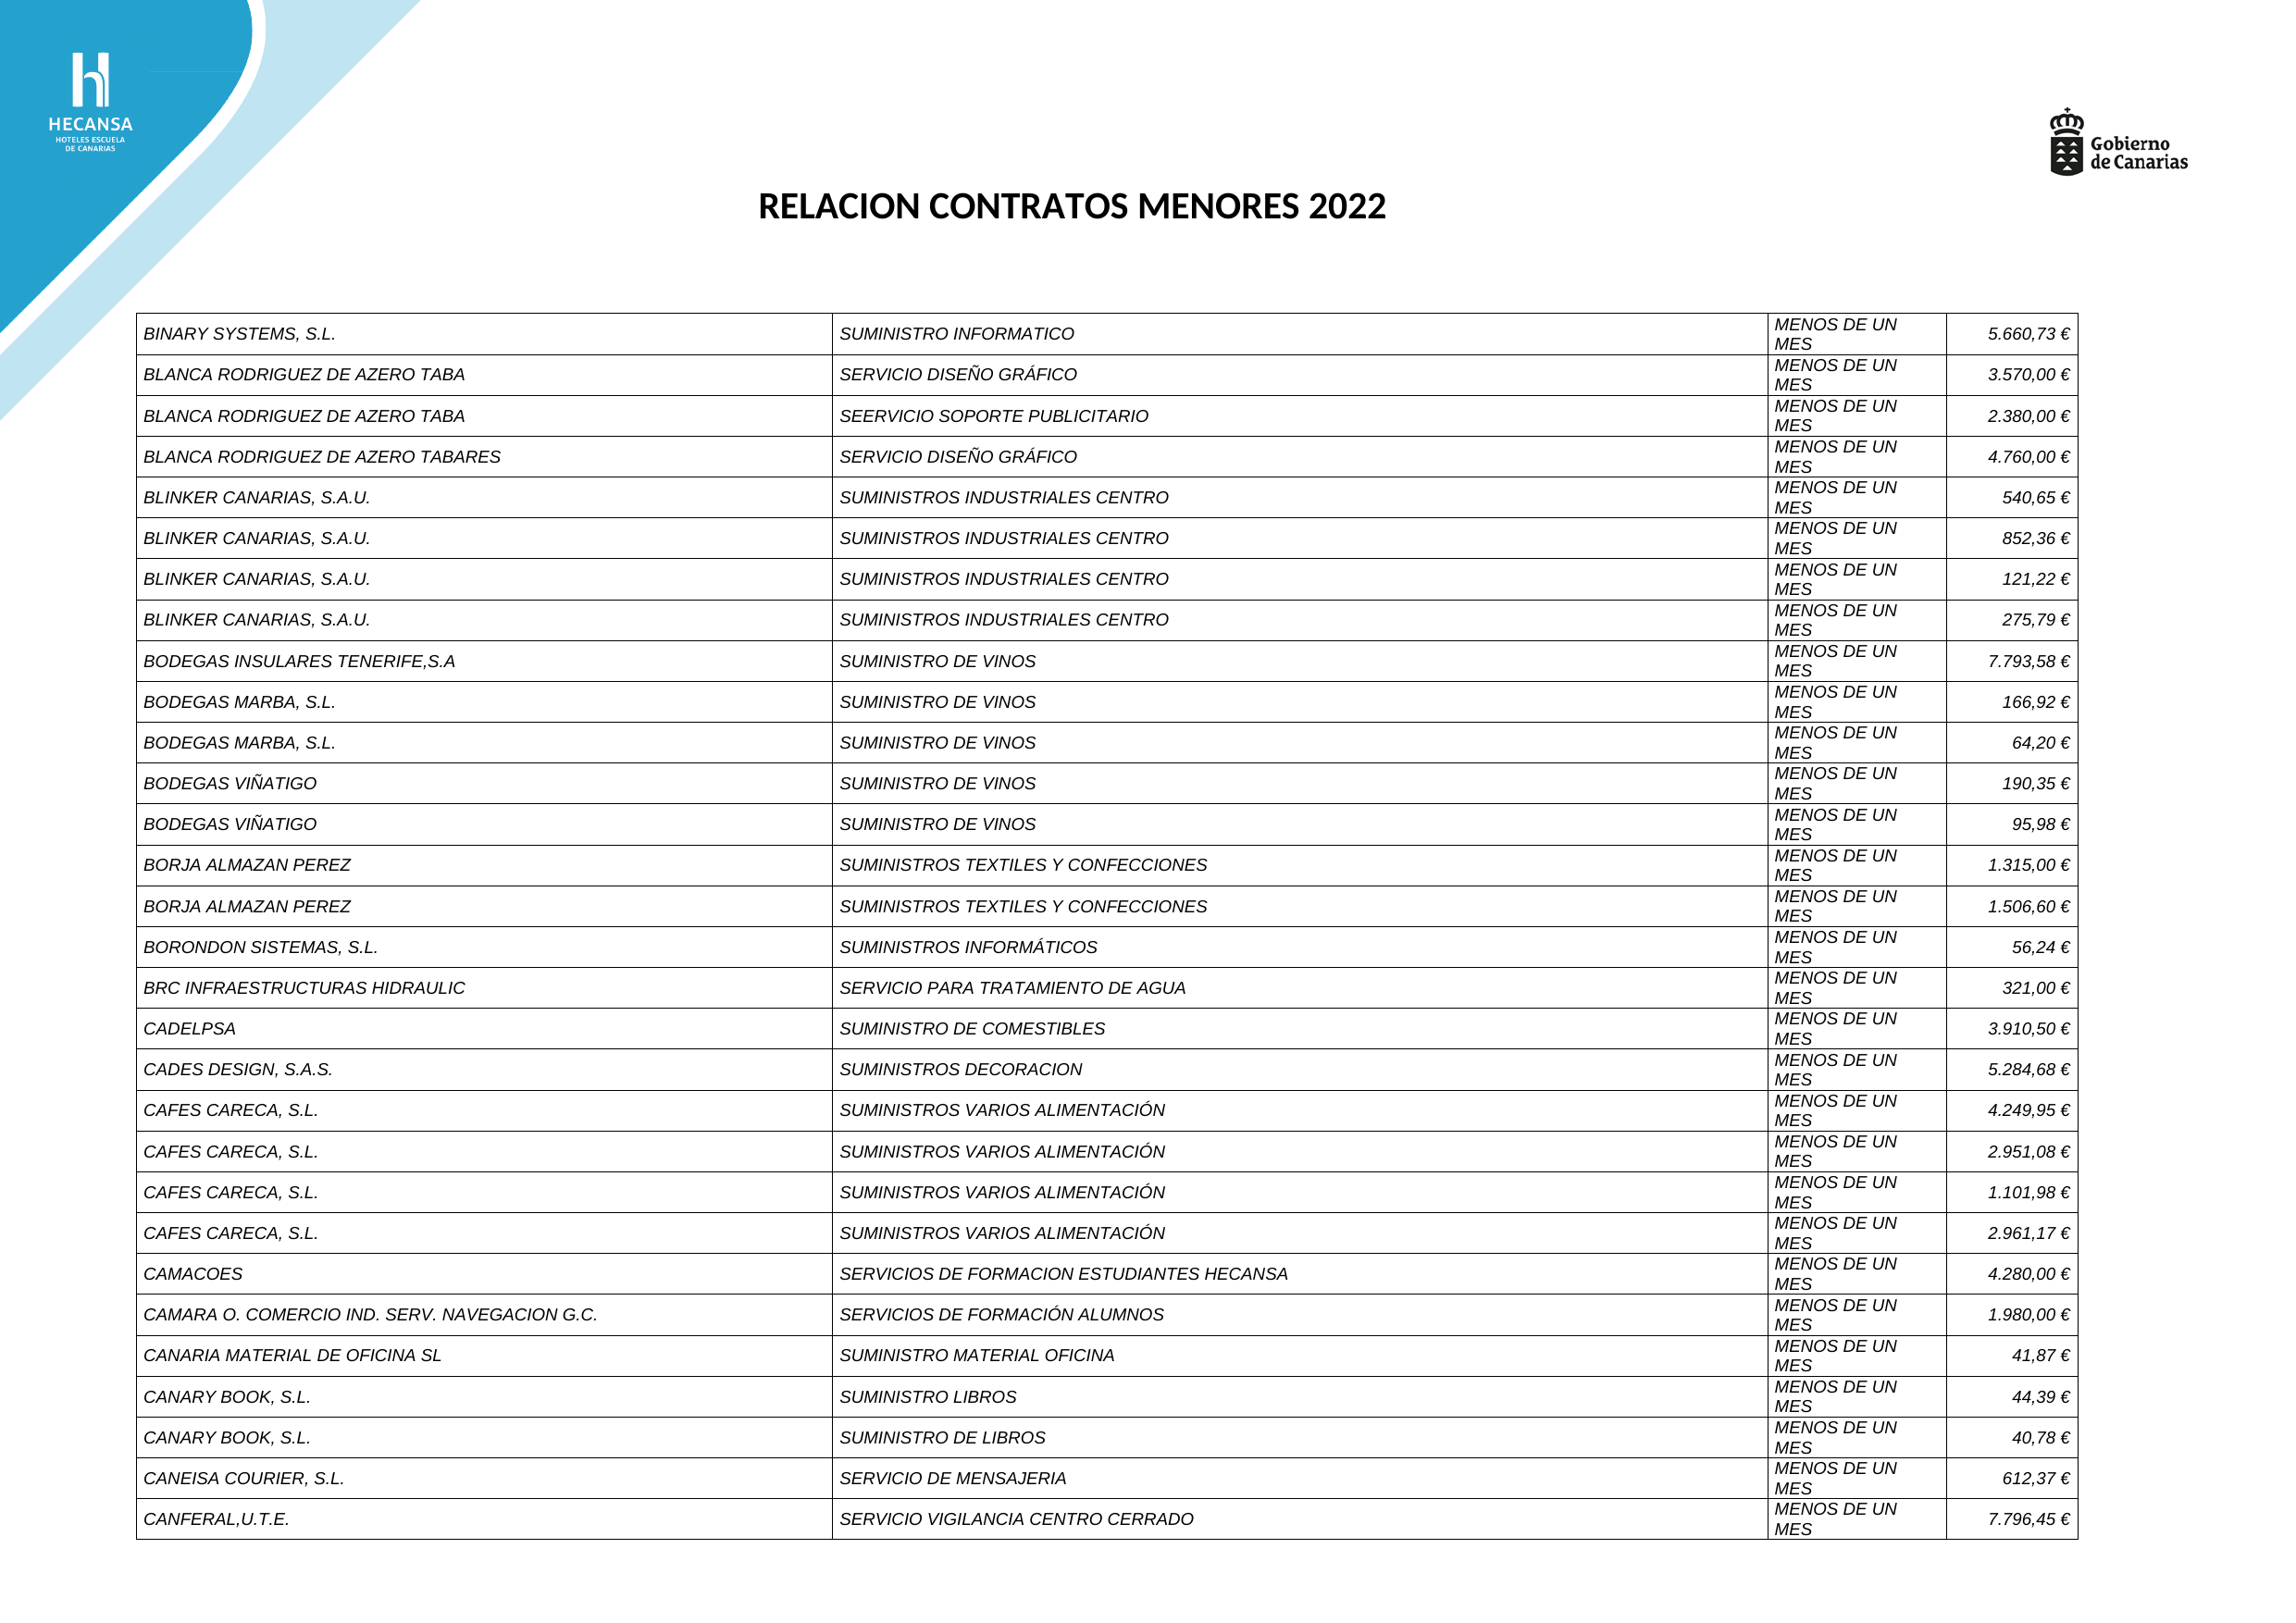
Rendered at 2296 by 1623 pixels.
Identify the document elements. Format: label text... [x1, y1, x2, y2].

table_cell CANEISA COURIER, S.L. [137, 1458, 832, 1498]
table_cell SUMINISTRO DE VINOS [833, 682, 1768, 722]
table_cell BORJA ALMAZAN PEREZ [137, 846, 832, 886]
table_cell MENOS DE UN MES [1769, 804, 1946, 844]
table_cell BLANCA RODRIGUEZ DE AZERO TABARES [137, 437, 832, 477]
table_cell MENOS DE UN MES [1769, 968, 1946, 1008]
table_cell SUMINISTRO INFORMATICO [833, 314, 1768, 353]
table_cell SUMINISTROS VARIOS ALIMENTACIÓN [833, 1132, 1768, 1171]
table_cell CADELPSA [137, 1009, 832, 1048]
table_cell BODEGAS VIÑATIGO [137, 804, 832, 844]
table_cell SUMINISTROS INDUSTRIALES CENTRO [833, 601, 1768, 640]
table_cell SUMINISTROS VARIOS ALIMENTACIÓN [833, 1213, 1768, 1253]
table_cell 4.249,95 € [1947, 1091, 2078, 1131]
table_cell MENOS DE UN MES [1769, 927, 1946, 967]
table_cell MENOS DE UN MES [1769, 477, 1946, 517]
table_cell 1.506,60 € [1947, 886, 2078, 926]
table_cell SUMINISTRO DE COMESTIBLES [833, 1009, 1768, 1048]
table_cell 321,00 € [1947, 968, 2078, 1008]
table_cell MENOS DE UN MES [1769, 1213, 1946, 1253]
table_cell 44,39 € [1947, 1377, 2078, 1417]
table_cell MENOS DE UN MES [1769, 1091, 1946, 1131]
table_cell MENOS DE UN MES [1769, 601, 1946, 640]
table_cell CANARY BOOK, S.L. [137, 1418, 832, 1457]
table_cell BLINKER CANARIAS, S.A.U. [137, 518, 832, 558]
table_cell 852,36 € [1947, 518, 2078, 558]
table_cell SERVICIO PARA TRATAMIENTO DE AGUA [833, 968, 1768, 1008]
table_cell SERVICIOS DE FORMACIÓN ALUMNOS [833, 1295, 1768, 1334]
table_cell SUMINISTROS TEXTILES Y CONFECCIONES [833, 886, 1768, 926]
table_cell 5.284,68 € [1947, 1049, 2078, 1089]
table_cell MENOS DE UN MES [1769, 559, 1946, 599]
table_cell MENOS DE UN MES [1769, 314, 1946, 353]
table_cell CAFES CARECA, S.L. [137, 1091, 832, 1131]
table_cell 64,20 € [1947, 723, 2078, 762]
table_cell MENOS DE UN MES [1769, 682, 1946, 722]
table_cell SERVICIO DISEÑO GRÁFICO [833, 355, 1768, 395]
table_cell 540,65 € [1947, 477, 2078, 517]
table_cell MENOS DE UN MES [1769, 396, 1946, 436]
table_cell CAMACOES [137, 1254, 832, 1294]
table_cell MENOS DE UN MES [1769, 1049, 1946, 1089]
table_cell SERVICIO DE MENSAJERIA [833, 1458, 1768, 1498]
table_cell 40,78 € [1947, 1418, 2078, 1457]
table_cell MENOS DE UN MES [1769, 886, 1946, 926]
table_cell MENOS DE UN MES [1769, 846, 1946, 886]
table_cell BLINKER CANARIAS, S.A.U. [137, 559, 832, 599]
table_cell SUMINISTROS VARIOS ALIMENTACIÓN [833, 1172, 1768, 1212]
table_cell SERVICIO VIGILANCIA CENTRO CERRADO [833, 1499, 1768, 1539]
table_cell 1.315,00 € [1947, 846, 2078, 886]
table_cell 4.280,00 € [1947, 1254, 2078, 1294]
table_cell MENOS DE UN MES [1769, 1458, 1946, 1498]
table_cell 95,98 € [1947, 804, 2078, 844]
table_cell 4.760,00 € [1947, 437, 2078, 477]
table_cell CAFES CARECA, S.L. [137, 1132, 832, 1171]
table_cell SERVICIOS DE FORMACION ESTUDIANTES HECANSA [833, 1254, 1768, 1294]
table_cell 7.793,58 € [1947, 641, 2078, 681]
table_cell MENOS DE UN MES [1769, 641, 1946, 681]
table_cell 190,35 € [1947, 763, 2078, 803]
table_cell MENOS DE UN MES [1769, 1499, 1946, 1539]
table_cell MENOS DE UN MES [1769, 518, 1946, 558]
table_cell 5.660,73 € [1947, 314, 2078, 353]
table_cell SUMINISTRO DE VINOS [833, 763, 1768, 803]
table_cell SUMINISTRO DE VINOS [833, 723, 1768, 762]
table_cell BORONDON SISTEMAS, S.L. [137, 927, 832, 967]
table_cell MENOS DE UN MES [1769, 1336, 1946, 1376]
table_cell SUMINISTRO DE LIBROS [833, 1418, 1768, 1457]
table_cell MENOS DE UN MES [1769, 1009, 1946, 1048]
table_cell SUMINISTROS INFORMÁTICOS [833, 927, 1768, 967]
table_cell BODEGAS VIÑATIGO [137, 763, 832, 803]
table_cell 2.961,17 € [1947, 1213, 2078, 1253]
table_cell 3.910,50 € [1947, 1009, 2078, 1048]
table_cell SEERVICIO SOPORTE PUBLICITARIO [833, 396, 1768, 436]
table_cell BINARY SYSTEMS, S.L. [137, 314, 832, 353]
table_cell SUMINISTRO LIBROS [833, 1377, 1768, 1417]
table_cell 56,24 € [1947, 927, 2078, 967]
table_cell SUMINISTROS INDUSTRIALES CENTRO [833, 559, 1768, 599]
table_cell CANFERAL,U.T.E. [137, 1499, 832, 1539]
table_cell SERVICIO DISEÑO GRÁFICO [833, 437, 1768, 477]
table_cell MENOS DE UN MES [1769, 1295, 1946, 1334]
table_cell SUMINISTROS INDUSTRIALES CENTRO [833, 477, 1768, 517]
table_cell MENOS DE UN MES [1769, 1377, 1946, 1417]
table_cell MENOS DE UN MES [1769, 763, 1946, 803]
table_cell MENOS DE UN MES [1769, 1254, 1946, 1294]
table_cell SUMINISTROS VARIOS ALIMENTACIÓN [833, 1091, 1768, 1131]
table_cell CAFES CARECA, S.L. [137, 1172, 832, 1212]
table_cell MENOS DE UN MES [1769, 355, 1946, 395]
table_cell 275,79 € [1947, 601, 2078, 640]
table_cell BODEGAS INSULARES TENERIFE,S.A [137, 641, 832, 681]
table_cell BORJA ALMAZAN PEREZ [137, 886, 832, 926]
table_cell CAFES CARECA, S.L. [137, 1213, 832, 1253]
table_cell CAMARA O. COMERCIO IND. SERV. NAVEGACION G.C. [137, 1295, 832, 1334]
table_cell 121,22 € [1947, 559, 2078, 599]
table_cell BLINKER CANARIAS, S.A.U. [137, 601, 832, 640]
table_cell 7.796,45 € [1947, 1499, 2078, 1539]
table_cell MENOS DE UN MES [1769, 1172, 1946, 1212]
table_cell BLINKER CANARIAS, S.A.U. [137, 477, 832, 517]
table_cell 612,37 € [1947, 1458, 2078, 1498]
table_cell BLANCA RODRIGUEZ DE AZERO TABA [137, 355, 832, 395]
table_cell CANARIA MATERIAL DE OFICINA SL [137, 1336, 832, 1376]
table_cell 2.380,00 € [1947, 396, 2078, 436]
table_cell MENOS DE UN MES [1769, 1418, 1946, 1457]
table_cell SUMINISTRO DE VINOS [833, 641, 1768, 681]
table_cell BODEGAS MARBA, S.L. [137, 723, 832, 762]
table_cell CADES DESIGN, S.A.S. [137, 1049, 832, 1089]
table_cell CANARY BOOK, S.L. [137, 1377, 832, 1417]
table_cell SUMINISTROS TEXTILES Y CONFECCIONES [833, 846, 1768, 886]
table_cell MENOS DE UN MES [1769, 437, 1946, 477]
table_cell 3.570,00 € [1947, 355, 2078, 395]
table_cell 2.951,08 € [1947, 1132, 2078, 1171]
table_cell BODEGAS MARBA, S.L. [137, 682, 832, 722]
table_cell SUMINISTROS INDUSTRIALES CENTRO [833, 518, 1768, 558]
table_cell 166,92 € [1947, 682, 2078, 722]
table_cell SUMINISTROS DECORACION [833, 1049, 1768, 1089]
table_cell BRC INFRAESTRUCTURAS HIDRAULIC [137, 968, 832, 1008]
table_cell SUMINISTRO MATERIAL OFICINA [833, 1336, 1768, 1376]
table_cell 41,87 € [1947, 1336, 2078, 1376]
table_cell SUMINISTRO DE VINOS [833, 804, 1768, 844]
table_cell BLANCA RODRIGUEZ DE AZERO TABA [137, 396, 832, 436]
table_cell 1.101,98 € [1947, 1172, 2078, 1212]
table_cell MENOS DE UN MES [1769, 723, 1946, 762]
table_cell 1.980,00 € [1947, 1295, 2078, 1334]
table_cell MENOS DE UN MES [1769, 1132, 1946, 1171]
